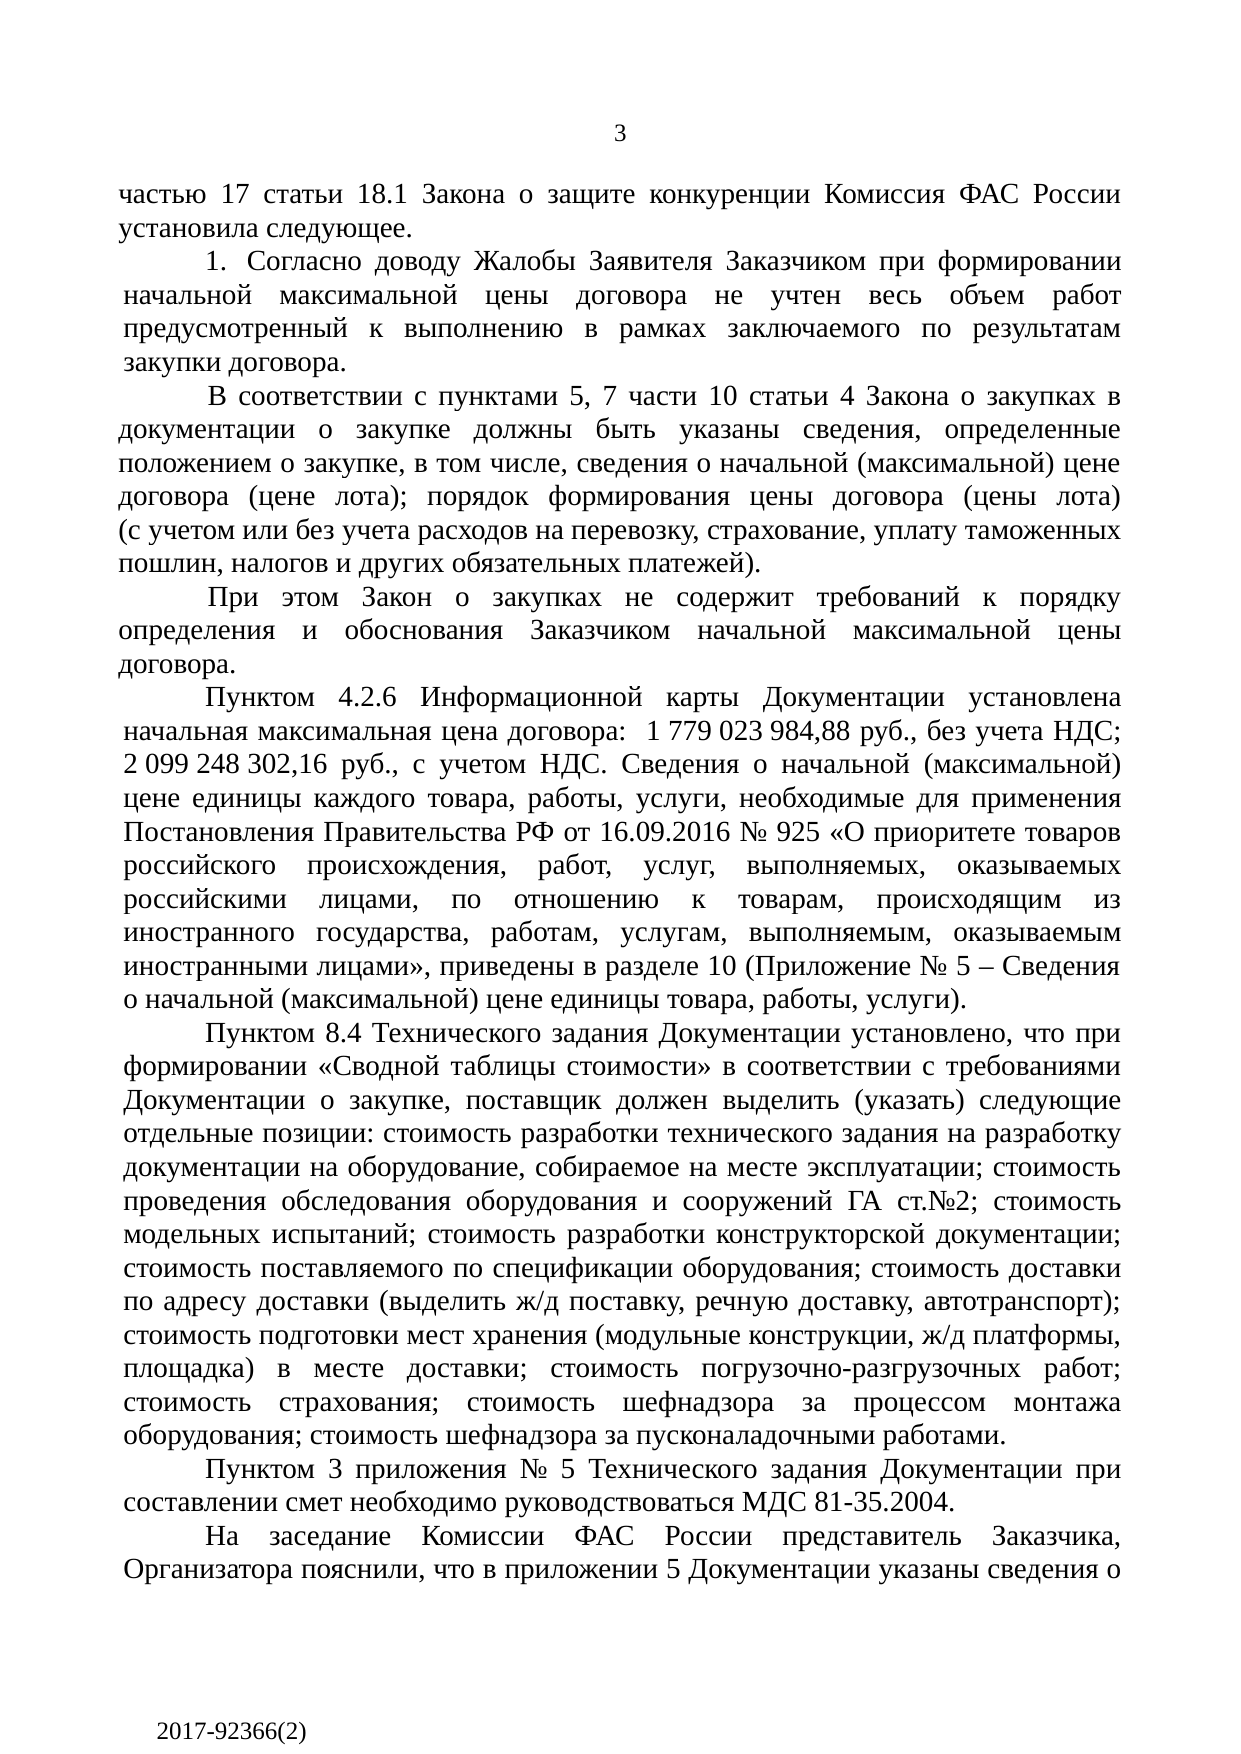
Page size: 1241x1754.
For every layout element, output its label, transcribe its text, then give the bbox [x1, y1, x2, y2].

text Пунктом 4.2.6 Информационной карты Документации установлена начальная максимальная цена договора: 1 779 023 984,88 руб., без учета НДС; 2 099 248 302,16 руб., с учетом НДС. Сведения о начальной (максимальной) цене единицы каждого товара, работы, услуги, необходимые для применения Постановления Правительства РФ от 16.09.2016 № 925 «О приоритете товаров российского происхождения, работ, услуг, выполняемых, оказываемых российскими лицами, по отношению к товарам, происходящим из иностранного государства, работам, услугам, выполняемым, оказываемым иностранными лицами», приведены в разделе 10 (Приложение № 5 – Сведения о начальной (максимальной) цене единицы товара, работы, услуги). [123, 679, 1122, 1015]
list Согласно доводу Жалобы Заявителя Заказчиком при формировании начальной максимальной цены договора не учтен весь объем работ предусмотренный к выполнению в рамках заключаемого по результатам закупки договора. [123, 243, 1122, 378]
text На заседание Комиссии ФАС России представитель Заказчика, Организатора пояснили, что в приложении 5 Документации указаны сведения о [123, 1518, 1122, 1585]
text частью 17 статьи 18.1 Закона о защите конкуренции Комиссия ФАС России установила следующее. [118, 176, 1122, 243]
text При этом Закон о закупках не содержит требований к порядку определения и обоснования Заказчиком начальной максимальной цены договора. [118, 579, 1122, 679]
text Пунктом 3 приложения № 5 Технического задания Документации при составлении смет необходимо руководствоваться МДС 81-35.2004. [123, 1451, 1122, 1518]
text В соответствии с пунктами 5, 7 части 10 статьи 4 Закона о закупках в документации о закупке должны быть указаны сведения, определенные положением о закупке, в том числе, сведения о начальной (максимальной) цене договора (цене лота); порядок формирования цены договора (цены лота) (с учетом или без учета расходов на перевозку, страхование, уплату таможенных пошлин, налогов и других обязательных платежей). [118, 378, 1122, 579]
text Пунктом 8.4 Технического задания Документации установлено, что при формировании «Сводной таблицы стоимости» в соответствии с требованиями Документации о закупке, поставщик должен выделить (указать) следующие отдельные позиции: стоимость разработки технического задания на разработку документации на оборудование, собираемое на месте эксплуатации; стоимость проведения обследования оборудования и сооружений ГА ст.№2; стоимость модельных испытаний; стоимость разработки конструкторской документации; стоимость поставляемого по спецификации оборудования; стоимость доставки по адресу доставки (выделить ж/д поставку, речную доставку, автотранспорт); стоимость подготовки мест хранения (модульные конструкции, ж/д платформы, площадка) в месте доставки; стоимость погрузочно-разгрузочных работ; стоимость страхования; стоимость шефнадзора за процессом монтажа оборудования; стоимость шефнадзора за пусконаладочными работами. [123, 1015, 1122, 1451]
